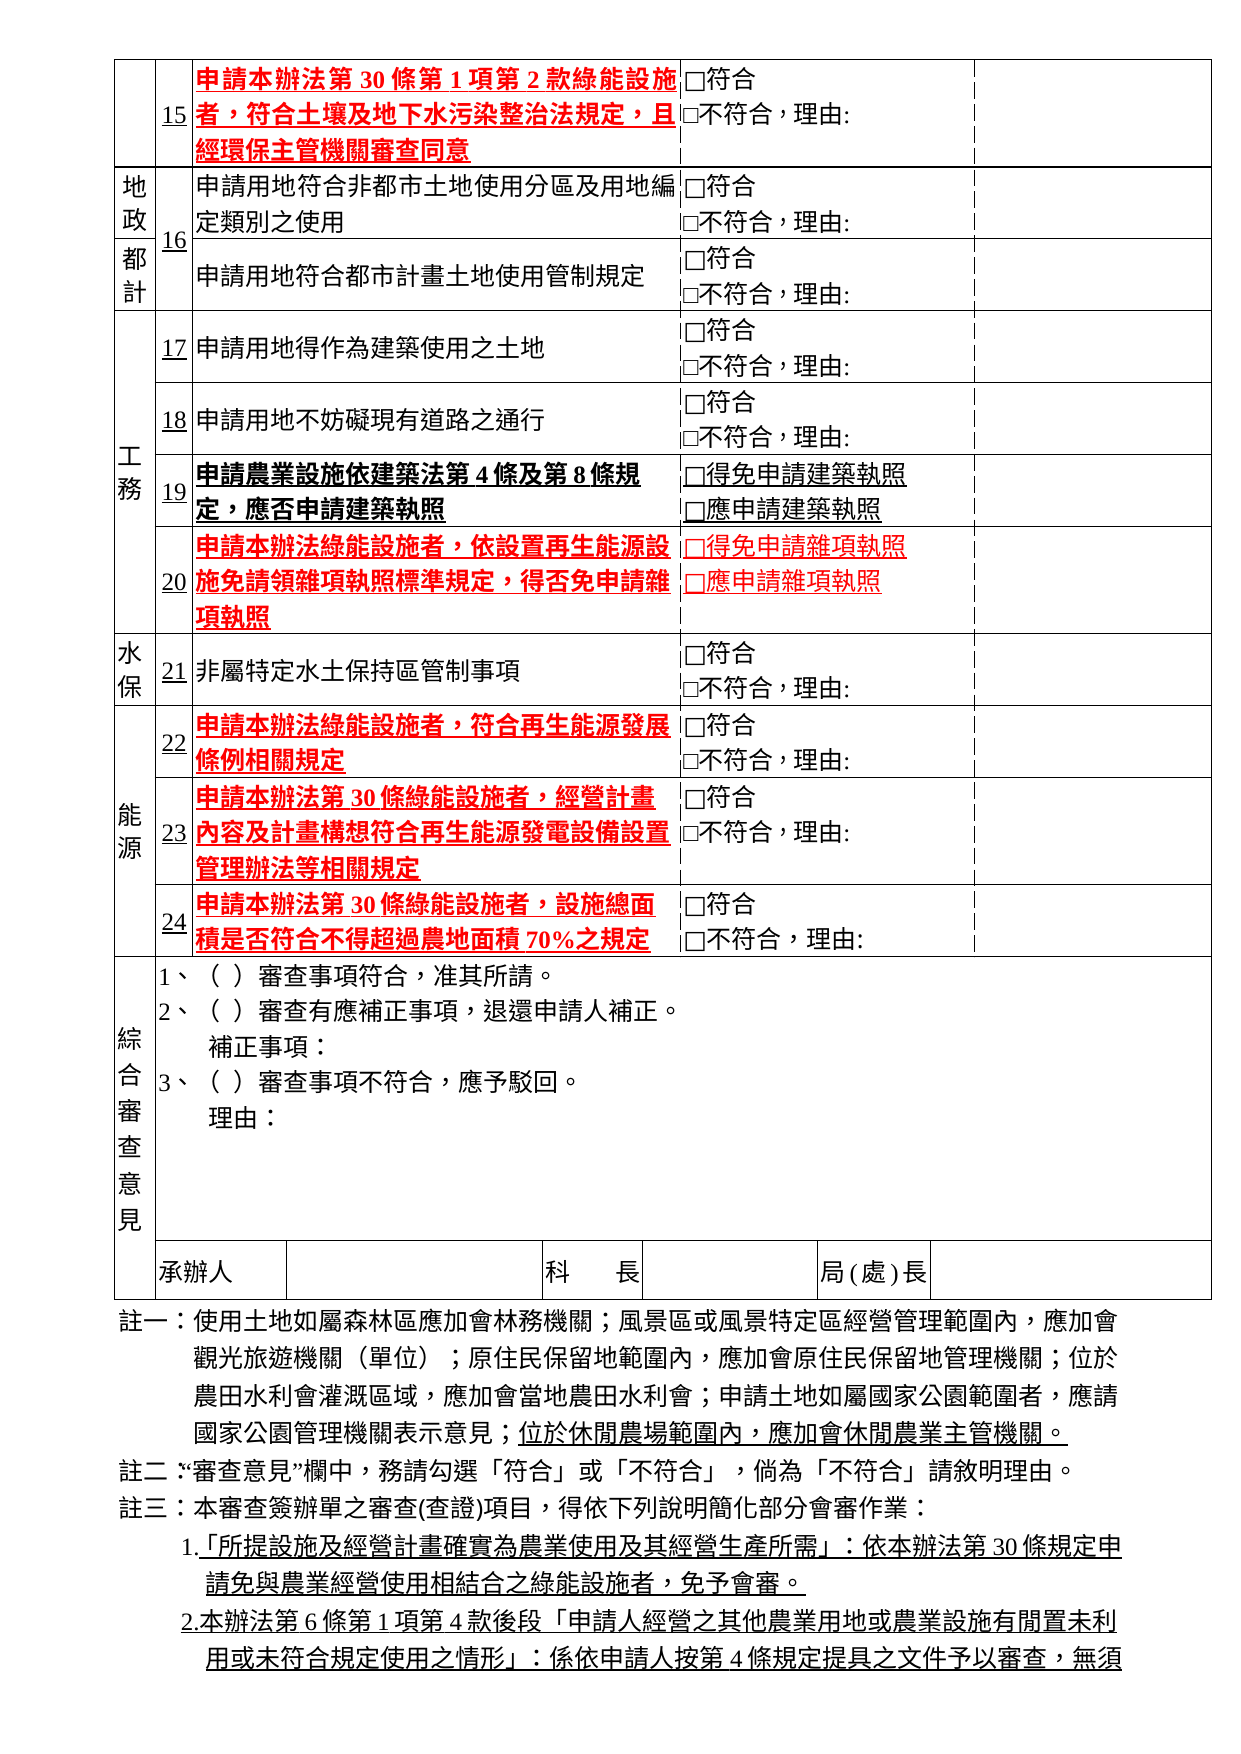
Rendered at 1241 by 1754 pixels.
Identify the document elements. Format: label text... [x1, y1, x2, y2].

table_cell 都 計 [115, 239, 155, 310]
table_cell [974, 634, 1211, 705]
table_cell 申請用地符合非都市土地使用分區及用地編定類別之使用 [193, 168, 680, 238]
table_cell 19 [156, 455, 192, 526]
table_cell 15 [156, 60, 192, 166]
table_cell [974, 527, 1211, 633]
table_cell 水 保 [115, 634, 155, 705]
table_cell 非屬特定水土保持區管制事項 [193, 634, 680, 705]
table_cell 申請農業設施依建築法第4條及第8條規定，應否申請建築執照 [193, 455, 680, 526]
table_cell □符合 □不符合，理由: [680, 239, 974, 310]
table_cell [974, 383, 1211, 454]
table_cell 申請用地得作為建築使用之土地 [193, 311, 680, 382]
table_cell [974, 706, 1211, 777]
table_cell □符合 □不符合，理由: [680, 60, 974, 166]
table_cell 申請本辦法綠能設施者，依設置再生能源設施免請領雜項執照標準規定，得否免申請雜項執照 [193, 527, 680, 633]
table_cell 1、（ ）審查事項符合，准其所請。 2、（ ）審查有應補正事項，退還申請人補正。 補正事項： 3、（ ）審查事項不符合，應予駁回。 理由： [156, 957, 1211, 1240]
table_cell 局(處)長 [818, 1241, 930, 1299]
table_cell [974, 60, 1211, 166]
table_cell □符合 □不符合，理由: [680, 311, 974, 382]
table_cell □得免申請建築執照 □應申請建築執照 [680, 455, 974, 526]
table_cell 申請本辦法第30條綠能設施者，經營計畫內容及計畫構想符合再生能源發電設備設置管理辦法等相關規定 [193, 778, 680, 884]
table_cell 18 [156, 383, 192, 454]
table_cell 23 [156, 778, 192, 884]
table_cell 申請用地不妨礙現有道路之通行 [193, 383, 680, 454]
table_cell [643, 1241, 817, 1299]
table_cell 20 [156, 527, 192, 633]
table_cell 科長 [543, 1241, 642, 1299]
table_cell 申請用地符合都市計畫土地使用管制規定 [193, 239, 680, 310]
table_cell 24 [156, 885, 192, 956]
table_cell 申請本辦法綠能設施者，符合再生能源發展條例相關規定 [193, 706, 680, 777]
table_cell [115, 60, 155, 166]
table_cell [974, 311, 1211, 382]
table_cell [974, 168, 1211, 238]
table_cell 地 政 [115, 168, 155, 238]
table_cell □得免申請雜項執照 □應申請雜項執照 [680, 527, 974, 633]
table_cell [287, 1241, 542, 1299]
table_cell [974, 778, 1211, 884]
text 註二：“審查意見”欄中，務請勾選「符合」或「不符合」，倘為「不符合」請敘明理由。 [118, 1450, 1122, 1487]
table_cell □符合 □不符合，理由: [680, 706, 974, 777]
text 註一：使用土地如屬森林區應加會林務機關；風景區或風景特定區經營管理範圍內，應加會觀光旅遊機關（單位）；原住民保留地範圍內，應加會原住民保留地管理機關；位於農田水利會灌溉區域，應加會當地農田水利會；申請土地如屬國家公園範圍者，應請國家公園管理機關表示意見；位於休閒農場範圍內，應加會休閒農業主管機關。 [118, 1300, 1122, 1450]
text 1.「所提設施及經營計畫確實為農業使用及其經營生產所需」：依本辦法第30條規定申請免與農業經營使用相結合之綠能設施者，免予會審。 [181, 1525, 1122, 1600]
table_cell □符合 □不符合，理由: [680, 778, 974, 884]
text 2.本辦法第6條第1項第4款後段「申請人經營之其他農業用地或農業設施有閒置未利用或未符合規定使用之情形」：係依申請人按第4條規定提具之文件予以審查，無須 [181, 1600, 1122, 1675]
table_cell 申請本辦法第30條第1項第2款綠能設施者，符合土壤及地下水污染整治法規定，且經環保主管機關審查同意 [193, 60, 680, 166]
text 註三：本審查簽辦單之審查(查證)項目，得依下列說明簡化部分會審作業： [118, 1487, 1122, 1525]
table_cell □符合 □不符合，理由: [680, 383, 974, 454]
table_cell 17 [156, 311, 192, 382]
table_cell [974, 239, 1211, 310]
table_cell 工 務 [115, 311, 155, 633]
table_cell 綜合審查意見 [115, 957, 155, 1299]
table_cell 承辦人 [156, 1241, 286, 1299]
table_cell □符合 □不符合，理由: [680, 634, 974, 705]
table_cell 21 [156, 634, 192, 705]
table_cell 申請本辦法第30條綠能設施者，設施總面積是否符合不得超過農地面積70%之規定 [193, 885, 680, 956]
table_cell [931, 1241, 1211, 1299]
table_cell 能源 [115, 706, 155, 956]
table_cell □符合 □不符合，理由: [680, 168, 974, 238]
table_cell [974, 885, 1211, 956]
table_cell 22 [156, 706, 192, 777]
table_cell □符合 □不符合，理由: [680, 885, 974, 956]
table_cell [974, 455, 1211, 526]
table_cell 16 [156, 168, 192, 310]
